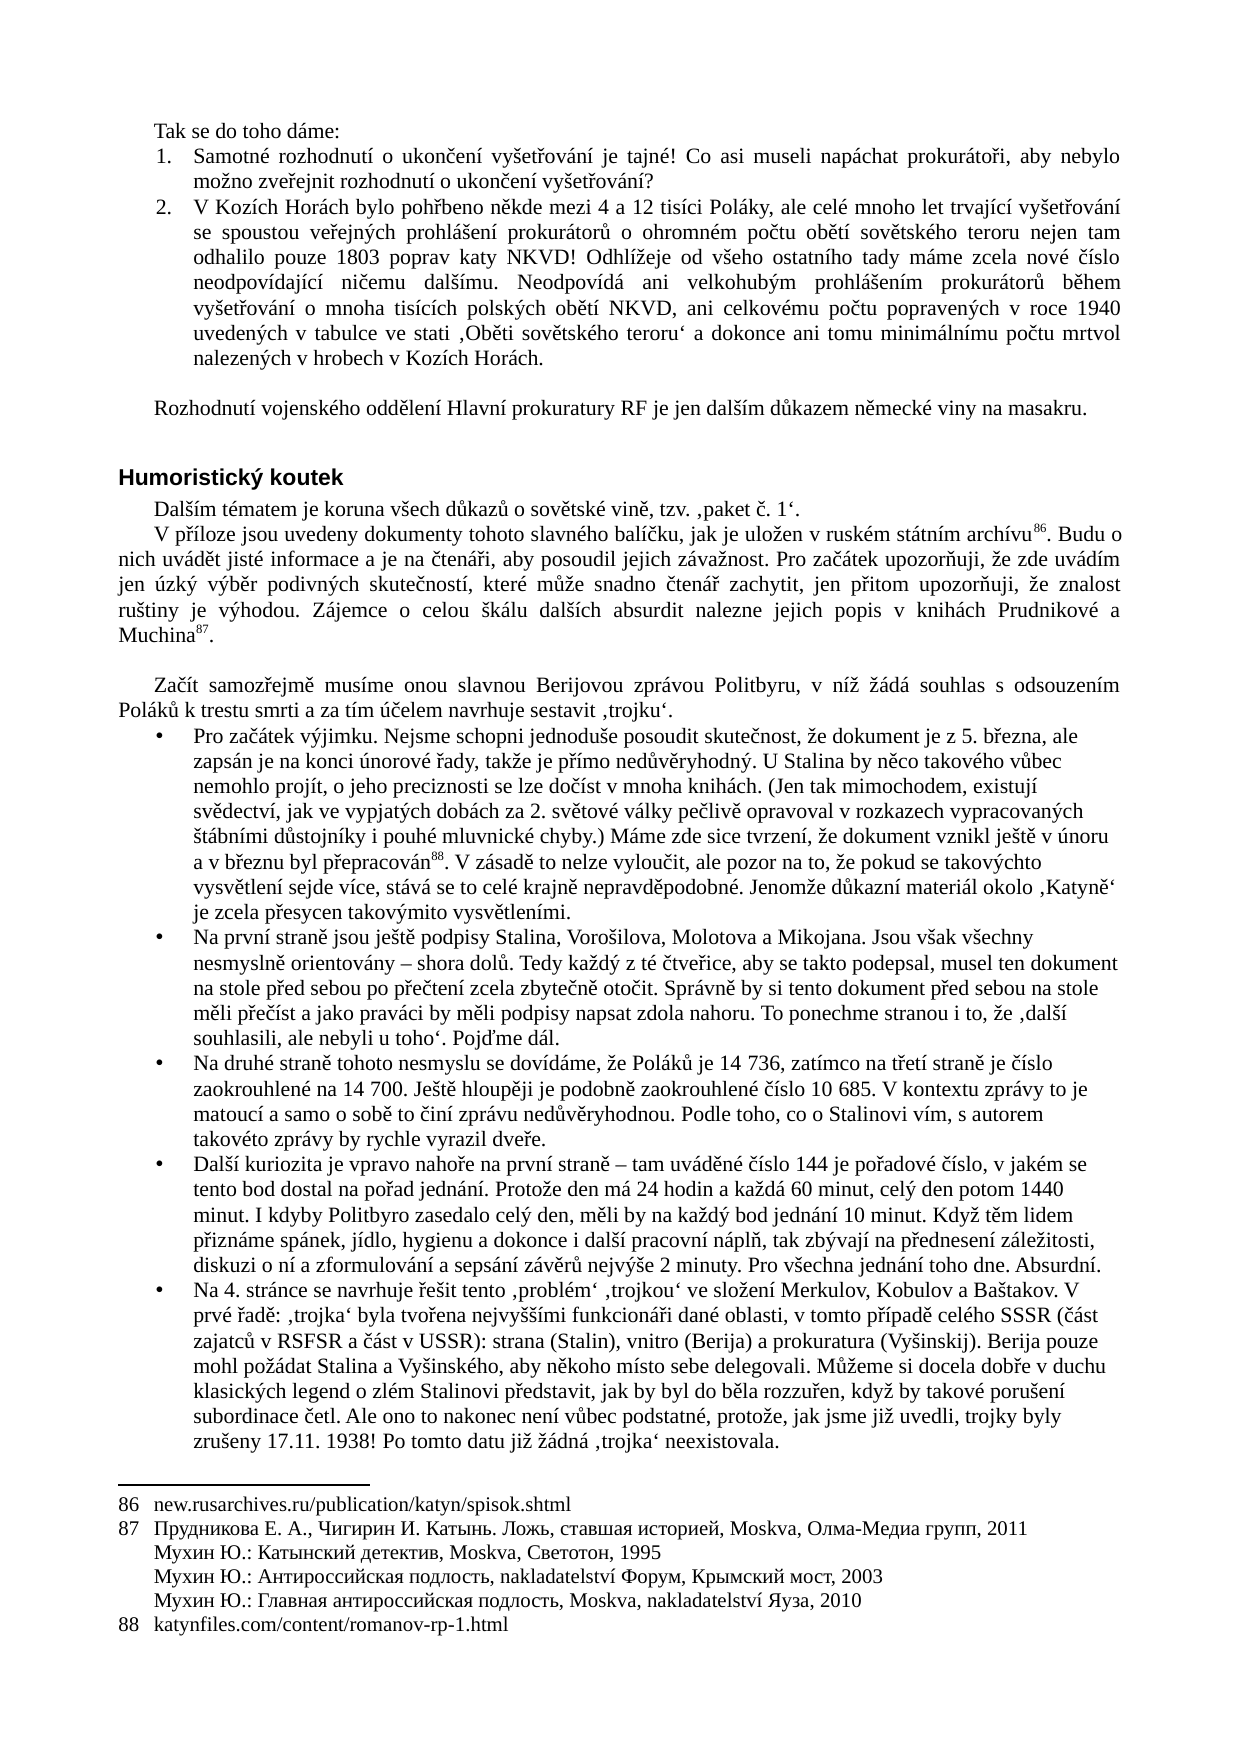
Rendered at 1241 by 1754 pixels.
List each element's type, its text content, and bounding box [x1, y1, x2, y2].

list katynfiles.com/content/romanov-rp-1.html [118, 1612, 1122, 1636]
text Мухин Ю.: Антироссийская подлость, nakladatelství Форум, Крымский мост, 2003 [118, 1564, 1122, 1588]
text Začít samozřejmě musíme onou slavnou Berijovou zprávou Politbyru, v níž žádá souhlas s odsouzením Poláků k trestu smrti a za tím účelem navrhuje sestavit ‚trojku‘. [118, 672, 1122, 723]
list Na 4. stránce se navrhuje řešit tento ‚problém‘ ‚trojkou‘ ve složení Merkulov, Kobulov a Baštakov. V prvé řadě: ‚trojka‘ byla tvořena nejvyššími funkcionáři dané oblasti, v tomto případě celého SSSR (část zajatců v RSFSR a část v USSR): strana (Stalin), vnitro (Berija) a prokuratura (Vyšinskij). Berija pouze mohl požádat Stalina a Vyšinského, aby někoho místo sebe delegovali. Můžeme si docela dobře v duchu klasických legend o zlém Stalinovi představit, jak by byl do běla rozzuřen, když by takové porušení subordinace četl. Ale ono to nakonec není vůbec podstatné, protože, jak jsme již uvedli, trojky byly zrušeny 17.11. 1938! Po tomto datu již žádná ‚trojka‘ neexistovala. [156, 1277, 1122, 1454]
list Na první straně jsou ještě podpisy Stalina, Vorošilova, Molotova a Mikojana. Jsou však všechny nesmyslně orientovány – shora dolů. Tedy každý z té čtveřice, aby se takto podepsal, musel ten dokument na stole před sebou po přečtení zcela zbytečně otočit. Správně by si tento dokument před sebou na stole měli přečíst a jako praváci by měli podpisy napsat zdola nahoru. To ponechme stranou i to, že ‚další souhlasili, ale nebyli u toho‘. Pojďme dál. [156, 924, 1122, 1050]
text V příloze jsou uvedeny dokumenty tohoto slavného balíčku, jak je uložen v ruském státním archívu. Budu o nich uvádět jisté informace a je na čtenáři, aby posoudil jejich závažnost. Pro začátek upozorňuji, že zde uvádím jen úzký výběr podivných skutečností, které může snadno čtenář zachytit, jen přitom upozorňuji, že znalost ruštiny je výhodou. Zájemce o celou škálu dalších absurdit nalezne jejich popis v knihách Prudnikové a Muchina. [118, 521, 1122, 647]
list Pro začátek výjimku. Nejsme schopni jednoduše posoudit skutečnost, že dokument je z 5. března, ale zapsán je na konci únorové řady, takže je přímo nedůvěryhodný. U Stalina by něco takového vůbec nemohlo projít, o jeho preciznosti se lze dočíst v mnoha knihách. (Jen tak mimochodem, existují svědectví, jak ve vypjatých dobách za 2. světové války pečlivě opravoval v rozkazech vypracovaných štábními důstojníky i pouhé mluvnické chyby.) Máme zde sice tvrzení, že dokument vznikl ještě v únoru a v březnu byl přepracován. V zásadě to nelze vyloučit, ale pozor na to, že pokud se takovýchto vysvětlení sejde více, stává se to celé krajně nepravděpodobné. Jenomže důkazní materiál okolo ‚Katyně‘ je zcela přesycen takovýmito vysvětleními. [156, 723, 1122, 924]
text Мухин Ю.: Катынский детектив, Moskva, Светотон, 1995 [118, 1539, 1122, 1564]
text Rozhodnutí vojenského oddělení Hlavní prokuratury RF je jen dalším důkazem německé viny na masakru. [118, 395, 1122, 421]
text Прудникова Е. А., Чигирин И. Катынь. Ложь, ставшая историей, Moskva, Олма-Медиа групп, 2011 [118, 1516, 1122, 1539]
text Dalším tématem je koruna všech důkazů o sovětské vině, tzv. ‚paket č. 1‘. [118, 496, 1122, 521]
text Мухин Ю.: Главная антироссийская подлость, Moskva, nakladatelství Яуза, 2010 [118, 1588, 1122, 1612]
text Tak se do toho dáme: [118, 118, 1122, 143]
list Na druhé straně tohoto nesmyslu se dovídáme, že Poláků je 14 736, zatímco na třetí straně je číslo zaokrouhlené na 14 700. Ještě hloupěji je podobně zaokrouhlené číslo 10 685. V kontextu zprávy to je matoucí a samo o sobě to činí zprávu nedůvěryhodnou. Podle toho, co o Stalinovi vím, s autorem takovéto zprávy by rychle vyrazil dveře. [156, 1050, 1122, 1151]
list Samotné rozhodnutí o ukončení vyšetřování je tajné! Co asi museli napáchat prokurátoři, aby nebylo možno zveřejnit rozhodnutí o ukončení vyšetřování? [156, 143, 1122, 194]
list V Kozích Horách bylo pohřbeno někde mezi 4 a 12 tisíci Poláky, ale celé mnoho let trvající vyšetřování se spoustou veřejných prohlášení prokurátorů o ohromném počtu obětí sovětského teroru nejen tam odhalilo pouze 1803 poprav katy NKVD! Odhlížeje od všeho ostatního tady máme zcela nové číslo neodpovídající ničemu dalšímu. Neodpovídá ani velkohubým prohlášením prokurátorů během vyšetřování o mnoha tisících polských obětí NKVD, ani celkovému počtu popravených v roce 1940 uvedených v tabulce ve stati ‚Oběti sovětského teroru‘ a dokonce ani tomu minimálnímu počtu mrtvol nalezených v hrobech v Kozích Horách. [156, 194, 1122, 370]
subtitle Humoristický koutek [118, 463, 1122, 490]
list Další kuriozita je vpravo nahoře na první straně – tam uváděné číslo 144 je pořadové číslo, v jakém se tento bod dostal na pořad jednání. Protože den má 24 hodin a každá 60 minut, celý den potom 1440 minut. I kdyby Politbyro zasedalo celý den, měli by na každý bod jednání 10 minut. Když těm lidem přiznáme spánek, jídlo, hygienu a dokonce i další pracovní náplň, tak zbývají na přednesení záležitosti, diskuzi o ní a zformulování a sepsání závěrů nejvýše 2 minuty. Pro všechna jednání toho dne. Absurdní. [156, 1151, 1122, 1277]
text new.rusarchives.ru/publication/katyn/spisok.shtml [118, 1491, 1122, 1516]
